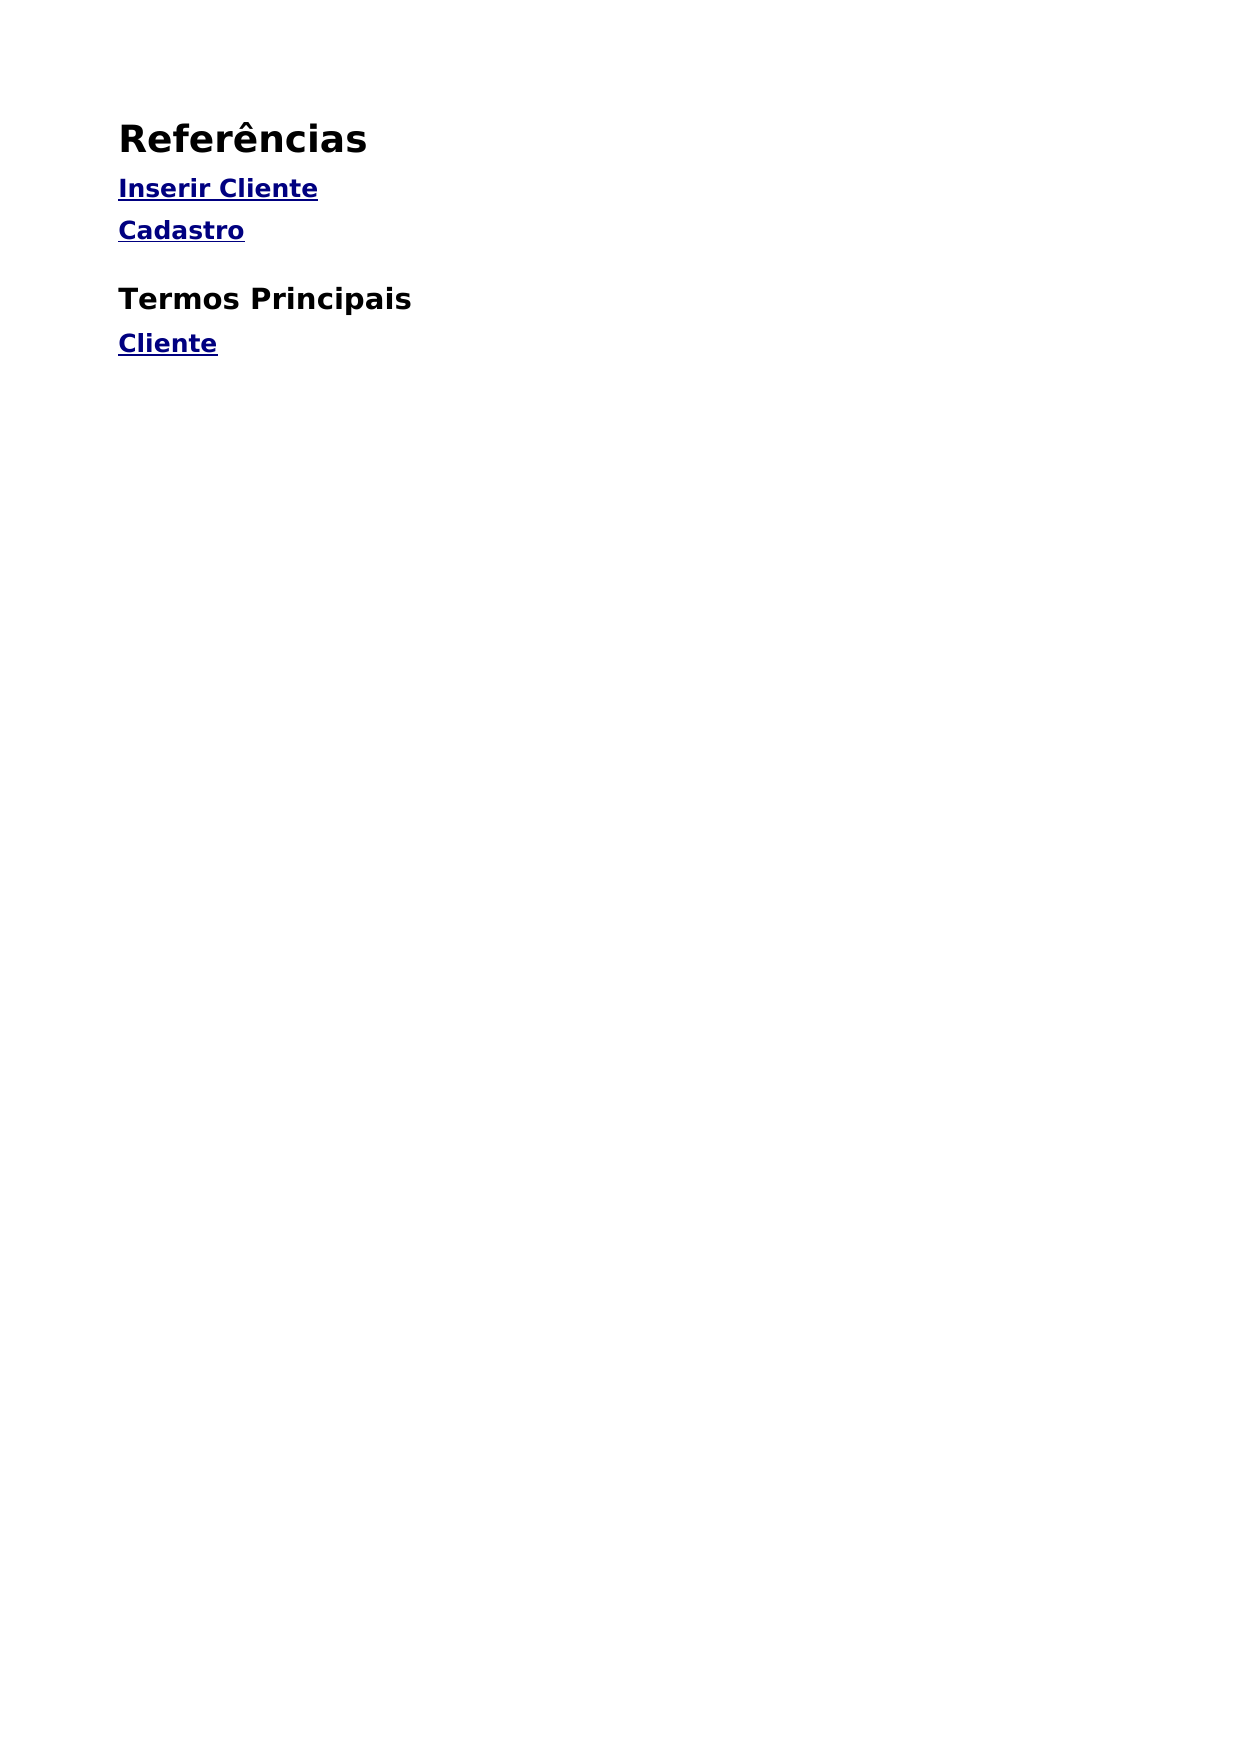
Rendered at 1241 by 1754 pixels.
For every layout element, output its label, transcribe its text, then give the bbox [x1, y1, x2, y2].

text Cadastro [118, 216, 1122, 245]
text Cliente [118, 329, 1122, 358]
subtitle Termos Principais [118, 283, 1122, 317]
text Inserir Cliente [118, 174, 1122, 203]
subtitle Referências [118, 118, 1122, 162]
